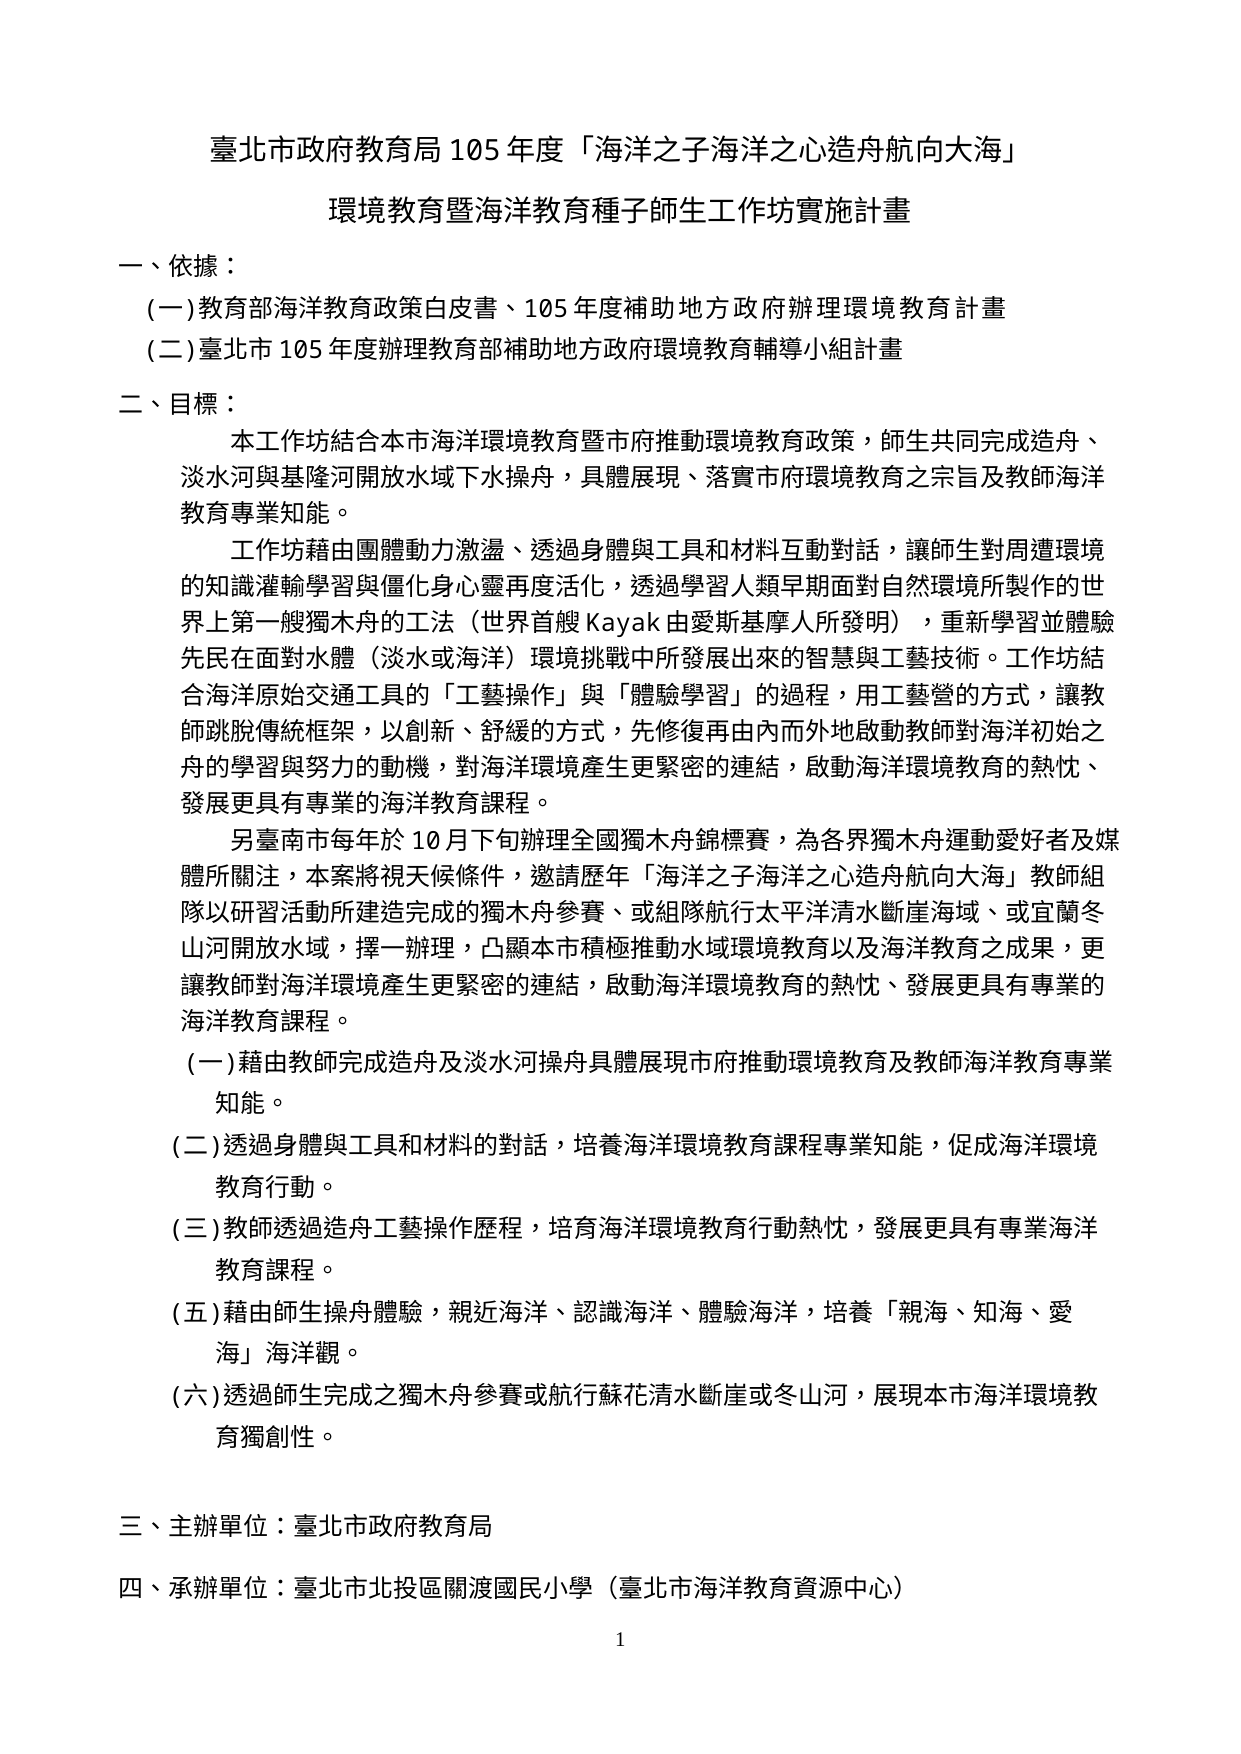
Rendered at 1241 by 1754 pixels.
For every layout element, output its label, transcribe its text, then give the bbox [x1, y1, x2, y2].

text 另臺南市每年於10月下旬辦理全國獨木舟錦標賽，為各界獨木舟運動愛好者及媒體所關注，本案將視天候條件，邀請歷年「海洋之子海洋之心造舟航向大海」教師組隊以研習活動所建造完成的獨木舟參賽、或組隊航行太平洋清水斷崖海域、或宜蘭冬山河開放水域，擇一辦理，凸顯本市積極推動水域環境教育以及海洋教育之成果，更讓教師對海洋環境產生更緊密的連結，啟動海洋環境教育的熱忱、發展更具有專業的海洋教育課程。 [181, 820, 1122, 1038]
text 本工作坊結合本市海洋環境教育暨市府推動環境教育政策，師生共同完成造舟、淡水河與基隆河開放水域下水操舟，具體展現、落實市府環境教育之宗旨及教師海洋教育專業知能。 [181, 421, 1122, 530]
text 四、承辦單位：臺北市北投區關渡國民小學（臺北市海洋教育資源中心） [118, 1545, 1122, 1608]
text (三)教師透過造舟工藝操作歷程，培育海洋環境教育行動熱忱，發展更具有專業海洋教育課程。 [168, 1204, 1122, 1288]
text (五)藉由師生操舟體驗，親近海洋、認識海洋、體驗海洋，培養「親海、知海、愛海」海洋觀。 [168, 1288, 1122, 1371]
text 二、目標： [118, 380, 1122, 421]
text 臺北市政府教育局105年度「海洋之子海洋之心造舟航向大海」 [118, 126, 1122, 169]
text 環境教育暨海洋教育種子師生工作坊實施計畫 [118, 187, 1122, 230]
text 一、依據： [118, 242, 1122, 284]
text (二)透過身體與工具和材料的對話，培養海洋環境教育課程專業知能，促成海洋環境教育行動。 [168, 1121, 1122, 1204]
text (一)藉由教師完成造舟及淡水河操舟具體展現市府推動環境教育及教師海洋教育專業知能。 [168, 1038, 1122, 1121]
text (二)臺北市105年度辦理教育部補助地方政府環境教育輔導小組計畫 [118, 326, 1122, 367]
text (一)教育部海洋教育政策白皮書、105年度補助地方政府辦理環境教育計畫 [118, 284, 1122, 326]
text 工作坊藉由團體動力激盪、透過身體與工具和材料互動對話，讓師生對周遭環境的知識灌輸學習與僵化身心靈再度活化，透過學習人類早期面對自然環境所製作的世界上第一艘獨木舟的工法（世界首艘Kayak由愛斯基摩人所發明），重新學習並體驗先民在面對水體（淡水或海洋）環境挑戰中所發展出來的智慧與工藝技術。工作坊結合海洋原始交通工具的「工藝操作」與「體驗學習」的過程，用工藝營的方式，讓教師跳脫傳統框架，以創新、舒緩的方式，先修復再由內而外地啟動教師對海洋初始之舟的學習與努力的動機，對海洋環境產生更緊密的連結，啟動海洋環境教育的熱忱、發展更具有專業的海洋教育課程。 [181, 530, 1122, 820]
text 三、主辦單位：臺北市政府教育局 [118, 1483, 1122, 1545]
text (六)透過師生完成之獨木舟參賽或航行蘇花清水斷崖或冬山河，展現本市海洋環境教育獨創性。 [168, 1371, 1122, 1454]
